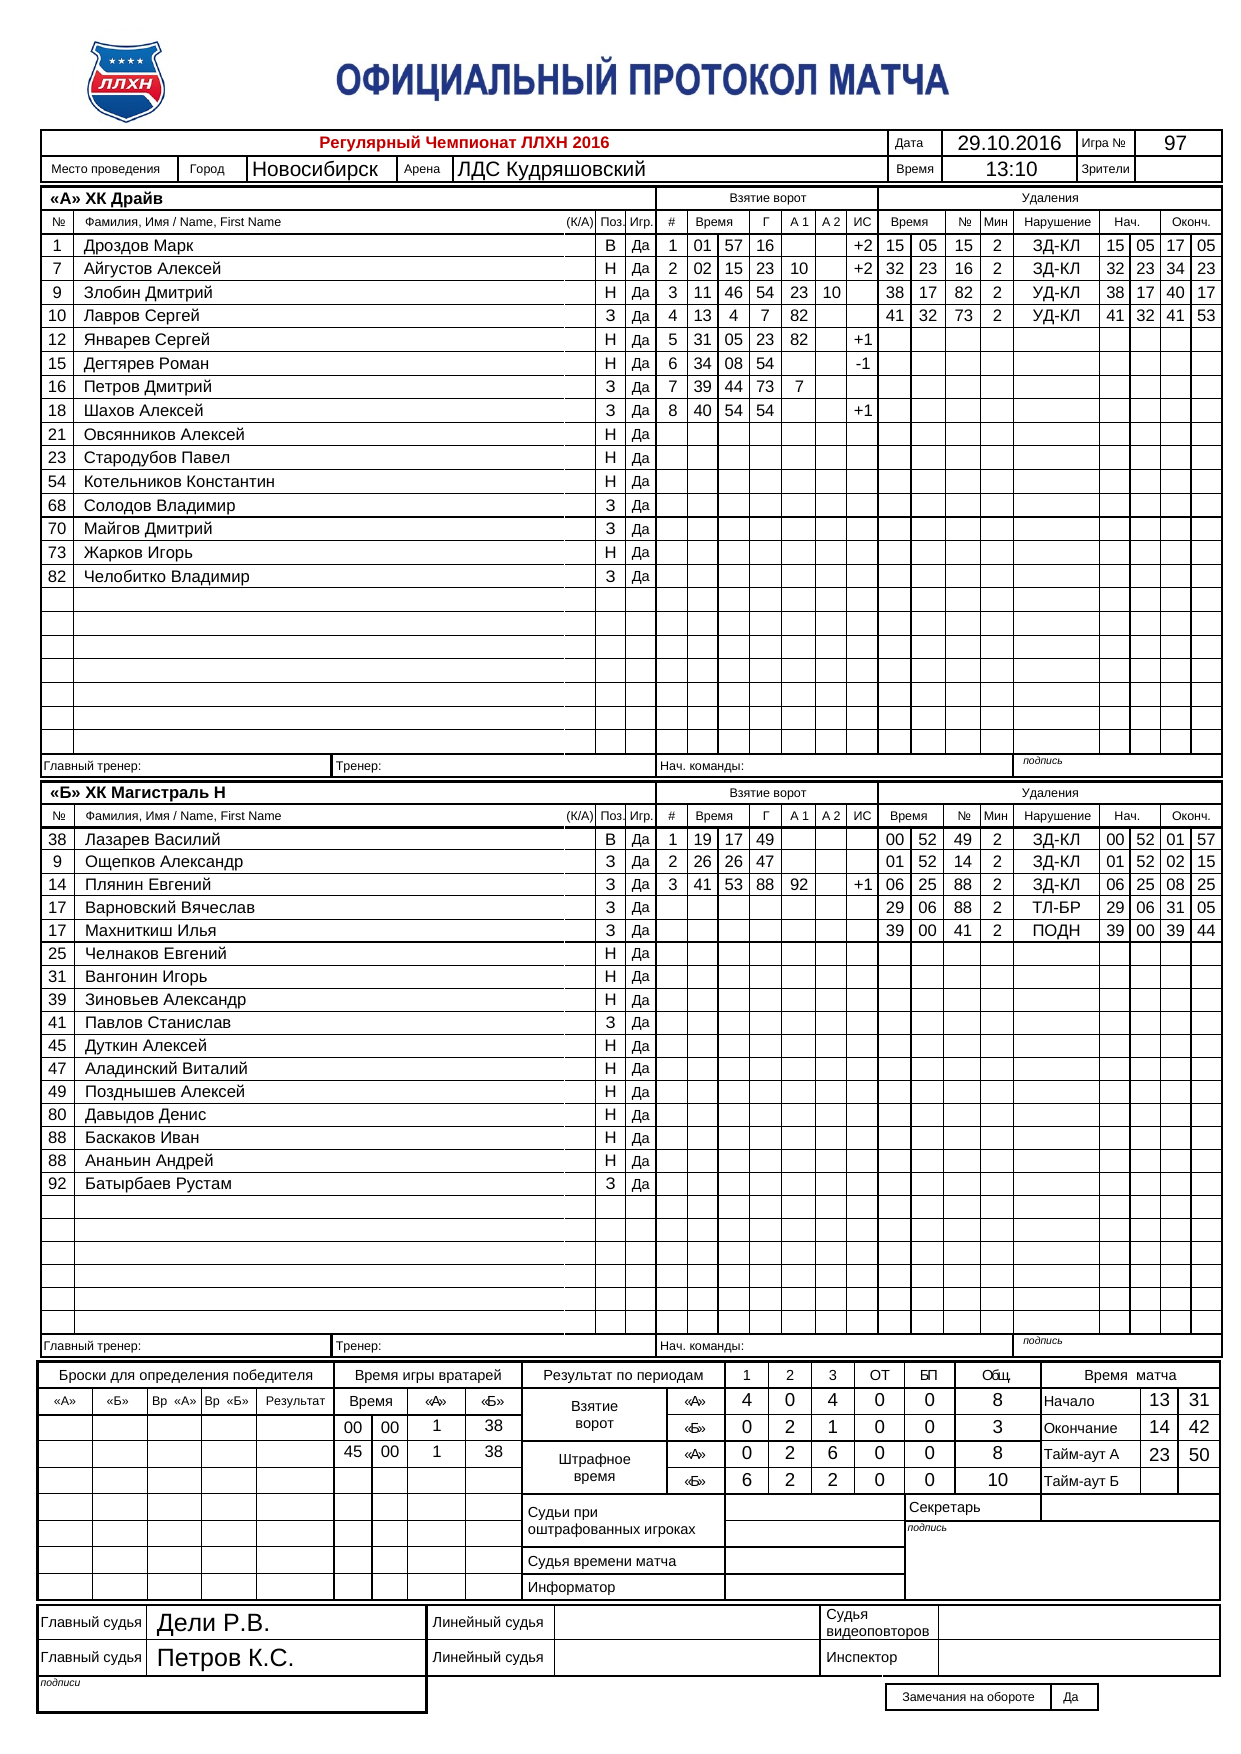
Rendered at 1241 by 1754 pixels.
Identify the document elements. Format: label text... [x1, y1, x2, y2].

table_cell [782, 1058, 815, 1079]
table_cell 14 [1141, 1415, 1177, 1440]
table_cell [912, 1150, 943, 1172]
table_cell [1141, 1468, 1177, 1493]
table_cell [1042, 1495, 1219, 1520]
table_cell Г [750, 805, 781, 826]
table_cell 52 [912, 829, 943, 849]
table_cell [1014, 376, 1099, 398]
table_cell [912, 636, 945, 658]
table_cell Да [626, 1173, 655, 1195]
table_cell [657, 989, 687, 1011]
table_cell 25 [1131, 874, 1160, 895]
table_cell 7 [782, 376, 815, 398]
table_cell [879, 636, 910, 658]
table_cell [750, 1242, 781, 1264]
table_cell [1161, 541, 1190, 564]
table_cell [1014, 1127, 1099, 1149]
table_cell [1100, 1035, 1129, 1057]
table_cell Да [626, 235, 655, 256]
table_cell [847, 446, 877, 469]
table_cell [657, 494, 687, 516]
table_cell [750, 966, 781, 987]
table_cell [466, 1521, 521, 1546]
table_cell [1161, 588, 1190, 611]
table_cell [1100, 966, 1129, 987]
table_cell [1100, 1311, 1129, 1333]
table_cell [596, 1196, 625, 1218]
table_cell [1014, 1150, 1099, 1172]
table_cell [596, 659, 625, 682]
table_cell Н [596, 257, 625, 280]
table_cell З [596, 518, 625, 540]
table_cell [719, 1219, 749, 1241]
table_cell [782, 1196, 815, 1218]
table_cell [847, 565, 877, 587]
table_cell [1131, 1035, 1160, 1057]
table_cell [726, 1521, 904, 1546]
table_cell [944, 1058, 980, 1079]
table_cell [1131, 1173, 1160, 1195]
table_cell [816, 235, 846, 256]
table_cell [42, 730, 73, 753]
table_cell [1014, 707, 1099, 729]
table_cell (К/А) [565, 211, 595, 233]
table_cell З [596, 1173, 625, 1195]
table_cell [879, 1173, 910, 1195]
table_cell [782, 1127, 815, 1149]
table_cell [816, 612, 846, 634]
table_cell [1131, 1242, 1160, 1264]
table_cell Судья времени матча [523, 1548, 724, 1573]
table_cell 05 [1192, 896, 1221, 918]
table_cell [912, 1219, 943, 1241]
table_cell Ощепков Александр [75, 850, 564, 872]
table_cell Махниткиш Илья [75, 920, 564, 941]
table_cell [912, 541, 945, 564]
table_cell [750, 1127, 781, 1149]
table_cell [1179, 1468, 1219, 1493]
table_cell [816, 446, 846, 469]
table_cell [782, 1265, 815, 1287]
table_cell [1192, 328, 1221, 351]
table_cell [688, 1104, 717, 1126]
table_cell Да [626, 1081, 655, 1103]
table_cell [782, 494, 815, 516]
table_cell [565, 989, 595, 1011]
table_cell [1014, 470, 1099, 493]
table_cell Окончание [1042, 1415, 1140, 1440]
table_cell [912, 612, 945, 634]
table_cell 5 [657, 328, 687, 351]
table_cell 21 [42, 423, 73, 445]
table_cell [93, 1521, 147, 1546]
table_cell 2 [981, 257, 1013, 280]
table_cell [879, 1058, 910, 1079]
table_cell [912, 423, 945, 445]
table_cell Н [596, 1035, 625, 1057]
table_cell [408, 1468, 465, 1493]
table_cell Н [596, 423, 625, 445]
table_cell 54 [719, 399, 749, 422]
table_cell Да [626, 494, 655, 516]
table_cell [1192, 966, 1221, 987]
table_cell ЗД-КЛ [1014, 874, 1099, 895]
table_cell Да [626, 376, 655, 398]
table_cell [1100, 470, 1129, 493]
table_cell [981, 943, 1013, 964]
table_cell [1100, 328, 1129, 351]
table_cell [726, 1495, 904, 1520]
table_cell Фамилия, Имя / Name, First Name [75, 805, 565, 826]
table_cell подпись [1014, 755, 1221, 776]
table_cell Нач. [1100, 805, 1160, 826]
table_cell [1131, 1265, 1160, 1287]
table_cell 17 [1131, 281, 1160, 303]
table_cell [847, 896, 877, 918]
table_cell Вр «А» [148, 1389, 201, 1413]
table_cell [1192, 1035, 1221, 1057]
table_cell Н [596, 1127, 625, 1149]
table_cell [719, 1035, 749, 1057]
table_cell [1014, 1173, 1099, 1195]
table_cell Город [179, 157, 246, 181]
table_cell [688, 612, 717, 634]
table_cell [688, 518, 717, 540]
table_cell 3 [657, 281, 687, 303]
table_cell [42, 1288, 74, 1310]
table_cell [847, 470, 877, 493]
table_cell [782, 1311, 815, 1333]
table_cell [1161, 1081, 1190, 1103]
table_cell [719, 1288, 749, 1310]
table_cell [1100, 683, 1129, 706]
table_cell [202, 1494, 256, 1520]
table_cell [335, 1494, 371, 1520]
table_cell Н [596, 281, 625, 303]
table_cell 2 [769, 1468, 811, 1493]
table_cell 57 [1192, 829, 1221, 849]
table_header Удаления [879, 783, 1221, 803]
table_cell [565, 1058, 595, 1079]
table_cell 42 [1179, 1415, 1219, 1440]
table_cell Главный судья [39, 1640, 146, 1675]
table_cell [565, 470, 595, 493]
table_cell [816, 1058, 846, 1079]
table_cell [1014, 636, 1099, 658]
table_cell [719, 636, 749, 658]
table_cell 01 [688, 235, 717, 256]
table_cell [1014, 588, 1099, 611]
table_cell [626, 1242, 655, 1264]
table_cell 44 [1192, 920, 1221, 941]
table_cell [816, 1127, 846, 1149]
table_cell [596, 636, 625, 658]
table_header Да [1052, 1685, 1097, 1709]
table_cell [719, 1104, 749, 1126]
table_cell 2 [981, 850, 1013, 872]
table_cell [657, 683, 687, 706]
table_cell [565, 707, 595, 729]
table_cell [39, 1574, 92, 1599]
table_cell [944, 1104, 980, 1126]
table_cell Н [596, 1150, 625, 1172]
table_cell [1161, 423, 1190, 445]
table_cell 17 [719, 829, 749, 849]
table_cell Злобин Дмитрий [74, 281, 564, 303]
table_cell [148, 1468, 201, 1493]
table_cell 15 [42, 352, 73, 374]
table_cell [782, 1035, 815, 1057]
table_cell [626, 1219, 655, 1241]
table_cell [944, 989, 980, 1011]
table_cell [912, 707, 945, 729]
table_cell [816, 850, 846, 872]
table_cell [879, 659, 910, 682]
table_cell 1 [812, 1415, 854, 1440]
table_cell [719, 920, 749, 941]
table_cell 31 [1161, 896, 1190, 918]
table_cell [726, 1548, 904, 1573]
table_cell «Б» [668, 1415, 724, 1440]
table_cell [657, 1035, 687, 1057]
table_cell [1100, 1081, 1129, 1103]
table_cell [1192, 1288, 1221, 1310]
table_cell [981, 1173, 1013, 1195]
table_cell [847, 989, 877, 1011]
table_cell [1100, 399, 1129, 422]
table_cell Оконч. [1161, 805, 1221, 826]
table_cell [1100, 1242, 1129, 1264]
table_cell [657, 1219, 687, 1241]
table_cell 05 [1131, 235, 1160, 256]
table_cell З [596, 874, 625, 895]
table_cell [912, 446, 945, 469]
table_cell [1100, 352, 1129, 374]
table_cell Варновский Вячеслав [75, 896, 564, 918]
table_cell «Б» [668, 1468, 724, 1493]
table_cell [944, 943, 980, 964]
table_cell [1161, 518, 1190, 540]
table_cell Челнаков Евгений [75, 943, 564, 964]
table_cell [1161, 989, 1190, 1011]
table_cell [912, 1242, 943, 1264]
table_cell 54 [42, 470, 73, 493]
table_cell [782, 829, 815, 849]
table_cell 73 [750, 376, 781, 398]
table_cell [657, 446, 687, 469]
table_cell Да [626, 896, 655, 918]
table_cell [74, 707, 564, 729]
table_cell Баскаков Иван [75, 1127, 564, 1149]
table_cell [1100, 1012, 1129, 1033]
table_cell Н [596, 541, 625, 564]
table_cell 0 [905, 1415, 954, 1440]
table_cell [816, 1104, 846, 1126]
table_cell [1131, 470, 1160, 493]
table_cell [879, 1012, 910, 1033]
table_header Удаления [879, 188, 1221, 209]
table_cell [1014, 1242, 1099, 1264]
table_cell Н [596, 966, 625, 987]
table_cell [782, 588, 815, 611]
table_cell [1161, 328, 1190, 351]
table_cell +1 [847, 399, 877, 422]
table_cell № [944, 805, 980, 826]
table_cell З [596, 565, 625, 587]
table_cell 01 [1100, 850, 1129, 872]
table_cell [688, 565, 717, 587]
table_cell «А» [668, 1442, 724, 1467]
table_cell +1 [847, 328, 877, 351]
table_cell Дроздов Марк [74, 235, 564, 256]
table_cell [335, 1547, 371, 1573]
table_cell [565, 494, 595, 516]
table_cell Батырбаев Рустам [75, 1173, 564, 1195]
table_cell 88 [944, 874, 980, 895]
table_cell Тренер: [333, 755, 655, 776]
table_cell [726, 1575, 904, 1599]
table_cell [688, 494, 717, 516]
table_cell [408, 1574, 465, 1599]
table_cell [750, 588, 781, 611]
table_cell [847, 1012, 877, 1033]
table_cell [1192, 423, 1221, 445]
table_cell [688, 636, 717, 658]
table_cell [946, 612, 980, 634]
table_cell 8 [956, 1442, 1040, 1467]
table_cell [688, 446, 717, 469]
table_cell [981, 1081, 1013, 1103]
table_cell Да [626, 518, 655, 540]
table_cell Судьи при оштрафованных игроках [523, 1495, 724, 1546]
table_cell [750, 730, 781, 753]
table_header БП [905, 1363, 954, 1387]
table_header Броски для определения победителя [39, 1363, 333, 1387]
table_cell Линейный судья [428, 1640, 554, 1675]
table_cell 6 [812, 1442, 854, 1467]
table_cell З [596, 1012, 625, 1033]
table_cell [1192, 399, 1221, 422]
table_cell Лазарев Василий [75, 829, 564, 849]
table_cell [565, 518, 595, 540]
table_cell Вангонин Игорь [75, 966, 564, 987]
table_cell Лавров Сергей [74, 305, 564, 327]
table_cell [657, 896, 687, 918]
table_cell 44 [719, 376, 749, 398]
table_cell 80 [42, 1104, 74, 1126]
table_cell [879, 683, 910, 706]
table_cell [750, 1173, 781, 1195]
table_cell [981, 612, 1013, 634]
table_cell [879, 423, 910, 445]
table_cell [148, 1574, 201, 1599]
table_cell Плянин Евгений [75, 874, 564, 895]
table_cell [750, 1196, 781, 1218]
table_cell [912, 399, 945, 422]
table_cell [565, 328, 595, 351]
table_cell 82 [782, 305, 815, 327]
table_cell Н [596, 446, 625, 469]
table_cell Нарушение [1014, 211, 1099, 233]
table_cell [981, 707, 1013, 729]
table_cell Н [596, 470, 625, 493]
table_header ОТ [855, 1363, 904, 1387]
table_cell З [596, 305, 625, 327]
table_cell [657, 423, 687, 445]
table_cell ЗД-КЛ [1014, 850, 1099, 872]
table_cell [847, 1104, 877, 1126]
table_cell [565, 1012, 595, 1033]
table_cell [408, 1494, 465, 1520]
table_cell [1131, 943, 1160, 964]
table_cell [719, 659, 749, 682]
table_cell -1 [847, 352, 877, 374]
table_cell Дегтярев Роман [74, 352, 564, 374]
table_cell № [42, 211, 73, 233]
table_cell [1014, 659, 1099, 682]
table_cell [946, 399, 980, 422]
table_cell [816, 636, 846, 658]
table_cell 41 [879, 305, 910, 327]
table_cell [782, 920, 815, 941]
table_cell 31 [688, 328, 717, 351]
table_cell [257, 1416, 333, 1440]
table_cell [565, 943, 595, 964]
table_cell «А» [668, 1389, 724, 1413]
table_cell [816, 920, 846, 941]
table_header Взятие ворот [657, 783, 877, 803]
table_cell [879, 1311, 910, 1333]
table_cell 70 [42, 518, 73, 540]
table_cell [750, 920, 781, 941]
table_cell [1192, 1127, 1221, 1149]
table_cell [657, 707, 687, 729]
table_cell [565, 588, 595, 611]
table_cell А 1 [782, 211, 815, 233]
table_cell Овсянников Алексей [74, 423, 564, 445]
table_cell Котельников Константин [74, 470, 564, 493]
table_cell [1099, 1682, 1220, 1711]
table_cell [946, 446, 980, 469]
table_cell [1014, 494, 1099, 516]
table_cell Тренер: [333, 1335, 655, 1356]
table_cell 2 [981, 920, 1013, 941]
table_cell [1100, 943, 1129, 964]
table_cell Тайм-аут Б [1042, 1468, 1140, 1493]
table_cell [39, 1547, 92, 1573]
table_cell Арена [398, 157, 452, 181]
table_cell [1014, 1012, 1099, 1033]
table_cell [657, 565, 687, 587]
table_cell [1100, 518, 1129, 540]
table_cell 53 [719, 874, 749, 895]
table_cell [946, 423, 980, 445]
table_cell [816, 1242, 846, 1264]
table_cell [257, 1574, 333, 1599]
table_cell [1192, 541, 1221, 564]
table_cell [1014, 943, 1099, 964]
table_cell 46 [719, 281, 749, 303]
table_cell [946, 352, 980, 374]
table_cell [847, 281, 877, 303]
table_cell [688, 1311, 717, 1333]
table_cell 01 [1161, 829, 1190, 849]
table_cell [782, 896, 815, 918]
table_cell [1131, 1012, 1160, 1033]
table_cell [565, 850, 595, 872]
table_cell [750, 1219, 781, 1241]
table_cell [782, 1104, 815, 1126]
table_cell [719, 730, 749, 753]
table_cell [39, 1468, 92, 1493]
table_cell [981, 541, 1013, 564]
table_cell 00 [335, 1416, 371, 1440]
table_cell [981, 1058, 1013, 1079]
table_cell [750, 541, 781, 564]
table_cell [912, 966, 943, 987]
table_cell Новосибирск [248, 157, 396, 181]
table_cell ЗД-КЛ [1014, 257, 1099, 280]
table_cell [1192, 943, 1221, 964]
table_cell [42, 1311, 74, 1333]
table_cell [719, 989, 749, 1011]
table_cell [565, 1242, 595, 1264]
table_cell [1161, 352, 1190, 374]
table_cell 32 [1100, 257, 1129, 280]
table_cell [750, 565, 781, 587]
table_cell 82 [782, 328, 815, 351]
table_cell [944, 1311, 980, 1333]
table_cell Начало [1042, 1389, 1140, 1413]
table_cell [981, 1242, 1013, 1264]
table_cell [335, 1521, 371, 1546]
table_cell Да [626, 281, 655, 303]
table_cell [750, 1150, 781, 1172]
table_cell 68 [42, 494, 73, 516]
table_cell 39 [1100, 920, 1129, 941]
table_cell [750, 423, 781, 445]
table_cell [912, 1127, 943, 1149]
table_cell [782, 235, 815, 256]
table_cell [93, 1468, 147, 1493]
table_cell Жарков Игорь [74, 541, 564, 564]
table_cell [1161, 683, 1190, 706]
table_cell [981, 376, 1013, 398]
table_cell [847, 541, 877, 564]
table_cell [946, 683, 980, 706]
table_cell 7 [750, 305, 781, 327]
table_cell [1161, 1242, 1190, 1264]
table_cell 0 [726, 1415, 768, 1440]
table_cell [565, 1150, 595, 1172]
table_cell [719, 1012, 749, 1033]
table_cell 25 [42, 943, 74, 964]
table_cell [202, 1547, 256, 1573]
table_cell [944, 1012, 980, 1033]
table_cell 4 [726, 1389, 768, 1413]
table_cell 08 [719, 352, 749, 374]
table_cell [1014, 1058, 1099, 1079]
table_cell [626, 588, 655, 611]
table_cell Зрители [1078, 157, 1134, 181]
table_cell [1192, 352, 1221, 374]
table_cell 14 [944, 850, 980, 872]
table_cell [719, 1265, 749, 1287]
table_cell [42, 636, 73, 658]
table_cell 54 [750, 281, 781, 303]
table_cell [981, 1012, 1013, 1033]
table_cell З [596, 376, 625, 398]
table_cell [657, 588, 687, 611]
table_cell [816, 1288, 846, 1310]
table_cell [466, 1494, 521, 1520]
table_cell Да [626, 920, 655, 941]
table_cell Мин [981, 805, 1013, 826]
table_cell [373, 1574, 407, 1599]
table_cell 41 [944, 920, 980, 941]
table_cell 26 [688, 850, 717, 872]
table_cell Да [626, 423, 655, 445]
table_cell [981, 1127, 1013, 1149]
table_cell [596, 683, 625, 706]
table_cell [1100, 1127, 1129, 1149]
table_cell [1161, 730, 1190, 753]
table_cell [657, 1150, 687, 1172]
table_cell [847, 943, 877, 964]
table_cell 4 [812, 1389, 854, 1413]
table_cell [879, 518, 910, 540]
table_cell [75, 1265, 564, 1287]
table_cell [946, 470, 980, 493]
table_cell [782, 1081, 815, 1103]
table_cell [946, 588, 980, 611]
table_cell [466, 1574, 521, 1599]
table_cell [750, 612, 781, 634]
table_cell 02 [1161, 850, 1190, 872]
table_header Время игры вратарей [335, 1363, 521, 1387]
table_cell [782, 565, 815, 587]
table_cell [1131, 683, 1160, 706]
table_cell 05 [1192, 235, 1221, 256]
table_cell Игр. [626, 805, 655, 826]
table_header 3 [812, 1363, 854, 1387]
table_cell 34 [688, 352, 717, 374]
table_cell [944, 1035, 980, 1057]
table_cell [1100, 1196, 1129, 1218]
table_cell [1131, 1311, 1160, 1333]
table_cell [912, 1012, 943, 1033]
table_header «Б» ХК Магистраль Н [42, 783, 655, 803]
table_cell [1192, 588, 1221, 611]
table_cell [944, 1219, 980, 1241]
table_cell [782, 707, 815, 729]
table_cell [912, 683, 945, 706]
table_cell [816, 659, 846, 682]
table_cell [657, 518, 687, 540]
table_cell [39, 1416, 92, 1440]
table_cell [42, 1196, 74, 1218]
table_cell [1014, 1035, 1099, 1057]
table_cell [148, 1441, 201, 1467]
table_cell [688, 588, 717, 611]
table_cell [75, 1288, 564, 1310]
table_cell 57 [719, 235, 749, 256]
table_cell [1161, 943, 1190, 964]
table_cell 00 [1100, 829, 1129, 849]
table_cell [879, 989, 910, 1011]
table_cell [1100, 565, 1129, 587]
table_cell [816, 989, 846, 1011]
table_cell 23 [782, 281, 815, 303]
table_cell 0 [905, 1442, 954, 1467]
table_cell [1131, 446, 1160, 469]
table_cell [750, 683, 781, 706]
table_cell [847, 376, 877, 398]
table_cell [719, 683, 749, 706]
table_cell [879, 565, 910, 587]
table_cell 1 [657, 829, 687, 849]
table_cell Нарушение [1014, 805, 1099, 826]
table_cell Штрафное время [523, 1442, 666, 1493]
table_cell [1161, 636, 1190, 658]
table_cell [74, 612, 564, 634]
table_cell [565, 874, 595, 895]
table_cell [596, 1288, 625, 1310]
table_cell [1161, 376, 1190, 398]
table_cell [39, 1521, 92, 1546]
table_cell 29 [1100, 896, 1129, 918]
table_cell [596, 1242, 625, 1264]
table_cell [879, 1242, 910, 1264]
table_cell [202, 1416, 256, 1440]
table_cell [816, 1012, 846, 1033]
table_cell [1014, 730, 1099, 753]
table_cell Секретарь [906, 1495, 1040, 1520]
table_cell [657, 541, 687, 564]
table_cell [946, 328, 980, 351]
table_cell [1192, 565, 1221, 587]
table_cell 16 [750, 235, 781, 256]
table_cell [42, 707, 73, 729]
table_cell [1161, 446, 1190, 469]
table_cell [1014, 1104, 1099, 1126]
table_cell 54 [750, 399, 781, 422]
table_cell [816, 328, 846, 351]
table_cell Время [879, 805, 943, 826]
table_cell [946, 730, 980, 753]
table_cell 41 [688, 874, 717, 895]
table_cell Взятие ворот [523, 1389, 666, 1440]
table_cell [944, 966, 980, 987]
table_cell 2 [981, 235, 1013, 256]
table_cell Время [879, 211, 945, 233]
table_cell Н [596, 943, 625, 964]
table_cell [847, 730, 877, 753]
table_cell [816, 352, 846, 374]
table_cell [565, 966, 595, 987]
table_cell [257, 1441, 333, 1467]
table_cell 38 [466, 1441, 521, 1467]
table_cell [981, 328, 1013, 351]
table_header «А» ХК Драйв [42, 188, 655, 209]
table_cell [565, 730, 595, 753]
table_cell [565, 423, 595, 445]
table_cell [1131, 399, 1160, 422]
table_cell [74, 659, 564, 682]
table_cell [719, 470, 749, 493]
table_cell [847, 612, 877, 634]
table_cell [1131, 1081, 1160, 1103]
table_cell [93, 1441, 147, 1467]
table_cell [879, 1127, 910, 1149]
table_cell [626, 636, 655, 658]
table_cell [944, 1173, 980, 1195]
table_cell [1131, 966, 1160, 987]
table_cell [719, 588, 749, 611]
table_cell [1131, 612, 1160, 634]
table_cell [879, 470, 910, 493]
table_cell [1100, 1219, 1129, 1241]
table_cell Место проведения [42, 157, 177, 181]
table_cell 1 [408, 1441, 465, 1467]
table_cell [912, 1196, 943, 1218]
table_cell УД-КЛ [1014, 281, 1099, 303]
table_cell [782, 683, 815, 706]
table_cell [657, 636, 687, 658]
table_cell [1131, 565, 1160, 587]
table_cell [879, 328, 910, 351]
table_cell [1192, 1219, 1221, 1241]
table_cell [1100, 707, 1129, 729]
table_cell [879, 541, 910, 564]
table_cell [912, 1081, 943, 1103]
table_cell 38 [1100, 281, 1129, 303]
table_cell [1192, 1012, 1221, 1033]
table_cell [466, 1468, 521, 1493]
table_cell [626, 1196, 655, 1218]
table_cell [719, 1081, 749, 1103]
table_header 97 [1136, 131, 1221, 155]
table_cell 39 [688, 376, 717, 398]
table_cell [1131, 376, 1160, 398]
table_cell [688, 683, 717, 706]
table_cell [596, 730, 625, 753]
table_cell [657, 1196, 687, 1218]
table_cell 0 [905, 1389, 954, 1413]
table_cell 00 [879, 829, 910, 849]
table_cell [1014, 446, 1099, 469]
table_cell 2 [769, 1442, 811, 1467]
table_cell 17 [42, 896, 74, 918]
table_cell [565, 1265, 595, 1287]
table_cell [750, 518, 781, 540]
table_cell [816, 1173, 846, 1195]
table_cell [1131, 1219, 1160, 1241]
table_cell 88 [42, 1127, 74, 1149]
table_cell [879, 1104, 910, 1126]
table_cell [816, 896, 846, 918]
table_cell [428, 1677, 882, 1711]
table_cell [75, 1242, 564, 1264]
table_cell # [657, 211, 687, 233]
table_cell [373, 1521, 407, 1546]
table_cell ТЛ-БР [1014, 896, 1099, 918]
table_cell [816, 1081, 846, 1103]
table_header Замечания на обороте [887, 1685, 1050, 1709]
table_cell 82 [42, 565, 73, 587]
table_cell 4 [657, 305, 687, 327]
table_cell [688, 1173, 717, 1195]
table_cell 1 [408, 1416, 465, 1440]
table_cell [981, 683, 1013, 706]
table_cell [719, 1150, 749, 1172]
table_cell [1161, 1150, 1190, 1172]
table_cell [944, 1196, 980, 1218]
table_cell [912, 1265, 943, 1287]
table_cell [782, 518, 815, 540]
table_cell [912, 989, 943, 1011]
table_cell [1161, 1196, 1190, 1218]
table_cell 53 [1192, 305, 1221, 327]
table_cell 2 [657, 257, 687, 280]
table_cell Павлов Станислав [75, 1012, 564, 1033]
table_cell 10 [782, 257, 815, 280]
table_cell Да [626, 850, 655, 872]
table_cell [1192, 1058, 1221, 1079]
table_cell [1014, 328, 1099, 351]
table_cell 12 [42, 328, 73, 351]
table_cell [39, 1441, 92, 1467]
table_cell [981, 636, 1013, 658]
table_cell [1014, 966, 1099, 987]
table_cell [782, 1242, 815, 1264]
table_cell ИС [847, 805, 877, 826]
table_cell Главный тренер: [42, 755, 330, 776]
table_cell 10 [816, 281, 846, 303]
table_cell [1131, 659, 1160, 682]
table_cell [688, 920, 717, 941]
table_header Результат по периодам [523, 1363, 724, 1387]
table_cell Да [626, 1150, 655, 1172]
table_cell [879, 1150, 910, 1172]
table_cell [719, 541, 749, 564]
table_cell Да [626, 966, 655, 987]
table_cell [816, 399, 846, 422]
table_cell [565, 1311, 595, 1333]
table_cell [782, 1219, 815, 1241]
table_cell [408, 1521, 465, 1546]
table_cell 23 [1141, 1441, 1177, 1467]
table_cell [847, 1035, 877, 1057]
table_cell [1014, 352, 1099, 374]
table_cell Главный судья [39, 1606, 146, 1639]
table_cell Поз. [596, 805, 625, 826]
table_cell [944, 1081, 980, 1103]
table_cell [565, 659, 595, 682]
table_cell Да [626, 446, 655, 469]
table_cell [1161, 1035, 1190, 1057]
table_cell [1014, 1081, 1099, 1103]
table_cell Инспектор [821, 1640, 938, 1675]
table_cell [1100, 1173, 1129, 1195]
table_header Дата [889, 131, 941, 155]
table_cell [626, 707, 655, 729]
table_cell [42, 659, 73, 682]
table_cell «А» [39, 1389, 92, 1413]
table_cell 0 [905, 1468, 954, 1493]
table_cell +1 [847, 874, 877, 895]
table_cell [912, 1104, 943, 1126]
table_cell [657, 1058, 687, 1079]
table_cell 41 [1161, 305, 1190, 327]
table_cell [1100, 612, 1129, 634]
table_cell [565, 565, 595, 587]
table_cell [1100, 989, 1129, 1011]
table_cell [565, 235, 595, 256]
table_cell [879, 730, 910, 753]
table_cell [816, 1035, 846, 1057]
table_cell Оконч. [1161, 211, 1221, 233]
table_cell [782, 612, 815, 634]
table_cell [944, 1265, 980, 1287]
table_cell [879, 588, 910, 611]
table_cell [719, 1127, 749, 1149]
table_cell 3 [657, 874, 687, 895]
table_cell [879, 707, 910, 729]
table_cell [750, 1035, 781, 1057]
table_cell [1192, 1081, 1221, 1103]
table_cell [688, 943, 717, 964]
table_cell [946, 659, 980, 682]
table_cell 32 [879, 257, 910, 280]
table_cell [750, 494, 781, 516]
table_cell Нач. команды: [657, 1335, 1012, 1356]
table_cell [847, 829, 877, 849]
table_cell [688, 1012, 717, 1033]
table_cell [816, 943, 846, 964]
table_cell 13 [1141, 1389, 1177, 1413]
table_cell Мин [981, 211, 1013, 233]
table_cell [782, 1150, 815, 1172]
table_cell 52 [912, 850, 943, 872]
table_cell [657, 966, 687, 987]
table_cell [782, 636, 815, 658]
table_cell +2 [847, 235, 877, 256]
table_cell [1014, 565, 1099, 587]
table_cell [981, 1196, 1013, 1218]
table_cell [782, 730, 815, 753]
table_cell [688, 989, 717, 1011]
picture [5, 28, 1179, 129]
table_cell Н [596, 1058, 625, 1079]
table_cell [1100, 446, 1129, 469]
table_cell [1131, 636, 1160, 658]
table_cell Линейный судья [428, 1606, 554, 1639]
table_cell Да [626, 1035, 655, 1057]
table_cell [981, 989, 1013, 1011]
table_cell [847, 494, 877, 516]
table_cell 49 [750, 829, 781, 849]
table_cell Шахов Алексей [74, 399, 564, 422]
table_cell # [657, 805, 687, 826]
table_cell Вр «Б» [202, 1389, 256, 1413]
table_cell [719, 707, 749, 729]
table_cell [847, 1150, 877, 1172]
table_cell № [42, 805, 74, 826]
table_cell 50 [1179, 1441, 1219, 1467]
table_cell [847, 659, 877, 682]
table_cell [42, 612, 73, 634]
table_cell Давыдов Денис [75, 1104, 564, 1126]
table_header Регулярный Чемпионат ЛЛХН 2016 [42, 131, 887, 155]
table_cell 2 [812, 1468, 854, 1493]
table_cell [565, 1035, 595, 1057]
table_cell [1131, 989, 1160, 1011]
table_cell [42, 683, 73, 706]
table_cell [847, 707, 877, 729]
table_cell [879, 943, 910, 964]
table_cell Н [596, 1081, 625, 1103]
table_cell [1131, 730, 1160, 753]
table_cell 18 [42, 399, 73, 422]
table_cell [750, 989, 781, 1011]
table_cell [719, 494, 749, 516]
table_cell [750, 1012, 781, 1033]
table_cell [1161, 612, 1190, 634]
table_cell [816, 470, 846, 493]
table_cell А 2 [816, 805, 846, 826]
table_cell [1192, 470, 1221, 493]
table_cell [1192, 1173, 1221, 1195]
table_cell [42, 1242, 74, 1264]
table_cell 32 [912, 305, 945, 327]
table_cell [719, 1058, 749, 1079]
table_cell 45 [335, 1441, 371, 1467]
table_cell 47 [750, 850, 781, 872]
table_cell [1014, 518, 1099, 540]
table_cell [565, 683, 595, 706]
table_cell [816, 683, 846, 706]
table_cell 88 [750, 874, 781, 895]
table_cell [782, 989, 815, 1011]
table_cell [257, 1494, 333, 1520]
table_cell ЗД-КЛ [1014, 235, 1099, 256]
table_cell [946, 376, 980, 398]
table_cell [565, 1196, 595, 1218]
table_cell [1161, 1173, 1190, 1195]
table_cell 19 [688, 829, 717, 849]
table_cell 1 [657, 235, 687, 256]
table_cell [1131, 352, 1160, 374]
table_cell [719, 612, 749, 634]
table_cell [719, 896, 749, 918]
table_cell З [596, 896, 625, 918]
table_cell [750, 943, 781, 964]
table_cell [847, 1058, 877, 1079]
table_cell [981, 565, 1013, 587]
table_cell [93, 1416, 147, 1440]
table_cell Да [626, 1058, 655, 1079]
table_cell 23 [750, 328, 781, 351]
table_cell [1014, 541, 1099, 564]
table_cell [912, 659, 945, 682]
table_cell Нач. [1100, 211, 1160, 233]
table_cell 25 [1192, 874, 1221, 895]
table_cell [1014, 1219, 1099, 1241]
table_cell [847, 423, 877, 445]
table_cell 6 [657, 352, 687, 374]
table_cell [688, 707, 717, 729]
table_cell [981, 1035, 1013, 1057]
table_cell З [596, 850, 625, 872]
table_cell [1136, 157, 1221, 181]
table_cell [847, 1173, 877, 1195]
table_cell Январев Сергей [74, 328, 564, 351]
table_cell [1131, 707, 1160, 729]
table_cell [847, 920, 877, 941]
table_cell 14 [42, 874, 74, 895]
table_cell [1131, 1104, 1160, 1126]
table_cell [688, 966, 717, 987]
table_cell [879, 1219, 910, 1241]
table_cell [1100, 1104, 1129, 1126]
table_cell 01 [879, 850, 910, 872]
table_cell 38 [466, 1416, 521, 1440]
table_cell Ананьин Андрей [75, 1150, 564, 1172]
table_cell 92 [782, 874, 815, 895]
table_header Общ. [956, 1363, 1040, 1387]
table_cell [719, 1242, 749, 1264]
table_cell 05 [719, 328, 749, 351]
table_cell Время [688, 211, 749, 233]
table_cell [688, 730, 717, 753]
table_cell [1014, 989, 1099, 1011]
table_cell 47 [42, 1058, 74, 1079]
table_cell [657, 920, 687, 941]
table_cell 2 [769, 1415, 811, 1440]
table_cell 2 [657, 850, 687, 872]
table_cell [847, 1265, 877, 1287]
table_cell [879, 1265, 910, 1287]
table_cell [1161, 1104, 1190, 1126]
table_cell [1100, 659, 1129, 682]
table_cell 17 [1161, 235, 1190, 256]
table_cell 49 [42, 1081, 74, 1103]
table_cell [657, 1311, 687, 1333]
table_cell 25 [912, 874, 943, 895]
table_cell [879, 399, 910, 422]
table_cell Фамилия, Имя / Name, First Name [74, 211, 565, 233]
table_cell З [596, 920, 625, 941]
table_cell [847, 1196, 877, 1218]
table_cell [1131, 1127, 1160, 1149]
table_cell № [946, 211, 980, 233]
table_cell [1100, 730, 1129, 753]
table_cell 54 [750, 352, 781, 374]
table_cell [912, 1173, 943, 1195]
table_cell [816, 1150, 846, 1172]
table_cell Да [626, 305, 655, 327]
table_cell 52 [1131, 850, 1160, 872]
table_cell [1192, 518, 1221, 540]
table_cell [688, 1081, 717, 1103]
table_header Игра № [1078, 131, 1134, 155]
table_cell [565, 1288, 595, 1310]
table_cell 4 [719, 305, 749, 327]
table_cell 13:10 [943, 157, 1076, 181]
table_cell [565, 281, 595, 303]
table_cell [408, 1547, 465, 1573]
table_cell [750, 1081, 781, 1103]
table_cell 23 [42, 446, 73, 469]
table_cell [1161, 1265, 1190, 1287]
table_cell [847, 966, 877, 987]
table_cell [626, 1265, 655, 1287]
table_cell [750, 1311, 781, 1333]
table_cell [688, 1058, 717, 1079]
table_cell В [596, 235, 625, 256]
table_cell [335, 1468, 371, 1493]
table_cell [1161, 470, 1190, 493]
table_cell ЛДС Кудряшовский [454, 157, 887, 181]
table_cell Время [335, 1389, 407, 1413]
table_cell Да [626, 541, 655, 564]
table_cell Н [596, 352, 625, 374]
table_cell [626, 1288, 655, 1310]
table_cell [912, 730, 945, 753]
table_cell 15 [1100, 235, 1129, 256]
table_cell 7 [42, 257, 73, 280]
table_cell Судья видеоповторов [821, 1606, 938, 1639]
table_cell 15 [1192, 850, 1221, 872]
table_cell 00 [912, 920, 943, 941]
table_cell 06 [1100, 874, 1129, 895]
table_cell [565, 1104, 595, 1126]
table_cell [750, 1265, 781, 1287]
table_cell [816, 829, 846, 849]
table_cell [816, 707, 846, 729]
table_cell 0 [855, 1442, 904, 1467]
table_cell [688, 1127, 717, 1149]
table_cell [719, 966, 749, 987]
table_cell [657, 1012, 687, 1033]
table_cell [74, 588, 564, 611]
table_cell Время [889, 157, 941, 181]
table_cell [719, 1196, 749, 1218]
table_cell [626, 683, 655, 706]
table_cell [981, 446, 1013, 469]
table_cell 00 [373, 1441, 407, 1467]
table_cell [912, 470, 945, 493]
table_cell [626, 1311, 655, 1333]
table_cell [750, 636, 781, 658]
table_cell [816, 1196, 846, 1218]
table_cell [657, 1081, 687, 1103]
table_cell [1014, 1311, 1099, 1333]
table_header 29.10.2016 [943, 131, 1076, 155]
table_cell [719, 423, 749, 445]
table_cell [719, 446, 749, 469]
table_cell [688, 659, 717, 682]
table_cell [1161, 1012, 1190, 1033]
table_cell 1 [42, 235, 73, 256]
table_cell 40 [1161, 281, 1190, 303]
table_cell [750, 1058, 781, 1079]
table_cell [719, 518, 749, 540]
table_cell 0 [769, 1389, 811, 1413]
table_cell [981, 352, 1013, 374]
table_cell 8 [956, 1389, 1040, 1413]
table_cell 23 [750, 257, 781, 280]
table_cell [981, 1219, 1013, 1241]
table_cell [1131, 494, 1160, 516]
table_cell «Б» [93, 1389, 147, 1413]
table_cell [944, 1288, 980, 1310]
table_cell 9 [42, 281, 73, 303]
table_cell [74, 636, 564, 658]
table_cell А 2 [816, 211, 846, 233]
table_cell [596, 588, 625, 611]
table_cell [1131, 423, 1160, 445]
table_cell [1014, 612, 1099, 634]
table_cell [981, 730, 1013, 753]
table_cell [946, 636, 980, 658]
table_cell [981, 470, 1013, 493]
table_cell 2 [981, 305, 1013, 327]
table_cell [555, 1606, 819, 1639]
table_cell [1192, 1104, 1221, 1126]
table_cell [1161, 966, 1190, 987]
table_cell Да [626, 470, 655, 493]
table_cell [1014, 399, 1099, 422]
table_cell [75, 1311, 564, 1333]
table_cell [944, 1242, 980, 1264]
table_cell [1192, 1150, 1221, 1172]
table_cell 06 [879, 874, 910, 895]
table_cell [555, 1640, 819, 1675]
table_cell 39 [1161, 920, 1190, 941]
table_cell [719, 565, 749, 587]
table_cell [1161, 659, 1190, 682]
table_cell [148, 1416, 201, 1440]
table_cell [981, 588, 1013, 611]
table_cell [847, 850, 877, 872]
table_cell [879, 352, 910, 374]
table_cell [257, 1521, 333, 1546]
table_cell [912, 943, 943, 964]
table_cell [782, 1173, 815, 1195]
table_cell [148, 1521, 201, 1546]
table_cell [1161, 1058, 1190, 1079]
table_cell [565, 896, 595, 918]
table_cell 38 [42, 829, 74, 849]
table_cell [257, 1547, 333, 1573]
table_cell [946, 494, 980, 516]
table_cell [879, 1035, 910, 1057]
table_cell [657, 1104, 687, 1126]
table_cell [847, 1081, 877, 1103]
table_cell [847, 683, 877, 706]
table_cell [373, 1547, 407, 1573]
table_cell [879, 1196, 910, 1218]
table_cell [688, 470, 717, 493]
table_cell [719, 1311, 749, 1333]
table_cell [946, 518, 980, 540]
table_cell [657, 943, 687, 964]
table_cell 73 [42, 541, 73, 564]
table_cell Поз. [596, 211, 625, 233]
table_cell Да [626, 989, 655, 1011]
table_cell А 1 [782, 805, 815, 826]
table_cell [782, 659, 815, 682]
table_cell 82 [946, 281, 980, 303]
table_cell «А» [408, 1389, 465, 1413]
table_cell [1014, 1288, 1099, 1310]
table_cell 9 [42, 850, 74, 872]
table_cell (К/А) [565, 805, 595, 826]
table_cell [565, 636, 595, 658]
table_cell 0 [855, 1415, 904, 1440]
table_cell [879, 494, 910, 516]
table_cell [816, 730, 846, 753]
table_cell [565, 305, 595, 327]
table_cell [565, 1219, 595, 1241]
table_cell [782, 966, 815, 987]
table_cell [750, 1288, 781, 1310]
table_cell [657, 1173, 687, 1195]
table_cell [565, 446, 595, 469]
table_cell Позднышев Алексей [75, 1081, 564, 1103]
table_cell [74, 730, 564, 753]
table_cell [750, 446, 781, 469]
table_cell [847, 1127, 877, 1149]
table_cell 8 [657, 399, 687, 422]
table_cell [1192, 446, 1221, 469]
table_cell 29 [879, 896, 910, 918]
table_cell 05 [912, 235, 945, 256]
table_cell [816, 1311, 846, 1333]
table_cell 23 [912, 257, 945, 280]
table_cell [202, 1574, 256, 1599]
table_cell [750, 707, 781, 729]
table_cell 17 [912, 281, 945, 303]
table_cell [626, 659, 655, 682]
table_cell [946, 707, 980, 729]
table_cell [1100, 636, 1129, 658]
table_cell [565, 920, 595, 941]
table_cell [1192, 494, 1221, 516]
table_cell [981, 423, 1013, 445]
table_cell [202, 1441, 256, 1467]
table_cell [912, 588, 945, 611]
table_cell [1014, 423, 1099, 445]
table_cell [879, 1288, 910, 1310]
table_cell [373, 1468, 407, 1493]
table_cell [782, 943, 815, 964]
table_cell 34 [1161, 257, 1190, 280]
table_cell [1100, 1150, 1129, 1172]
table_cell [688, 1219, 717, 1241]
table_cell 11 [688, 281, 717, 303]
table_cell 2 [981, 896, 1013, 918]
table_cell [912, 518, 945, 540]
table_cell [42, 1219, 74, 1241]
table_cell [912, 1311, 943, 1333]
table_cell [719, 943, 749, 964]
table_cell [688, 541, 717, 564]
table_cell [1100, 376, 1129, 398]
table_cell [1131, 518, 1160, 540]
table_cell [1192, 612, 1221, 634]
table_cell Зиновьев Александр [75, 989, 564, 1011]
table_cell В [596, 829, 625, 849]
table_cell [565, 541, 595, 564]
table_cell [688, 896, 717, 918]
table_cell [782, 541, 815, 564]
table_cell [93, 1494, 147, 1520]
table_cell [1161, 1288, 1190, 1310]
table_cell Дуткин Алексей [75, 1035, 564, 1057]
table_cell [981, 1104, 1013, 1126]
table_cell [688, 1265, 717, 1287]
table_cell [93, 1574, 147, 1599]
table_cell Результат [257, 1389, 333, 1413]
table_cell [466, 1547, 521, 1573]
table_cell Тайм-аут А [1042, 1441, 1140, 1467]
table_cell [879, 446, 910, 469]
table_cell [1192, 1196, 1221, 1218]
table_cell [847, 1311, 877, 1333]
table_cell 23 [1131, 257, 1160, 280]
table_cell Да [626, 257, 655, 280]
table_cell [981, 494, 1013, 516]
table_cell Время [688, 805, 749, 826]
table_cell [782, 399, 815, 422]
table_cell УД-КЛ [1014, 305, 1099, 327]
table_cell Да [626, 565, 655, 587]
table_cell 49 [944, 829, 980, 849]
table_cell [1100, 588, 1129, 611]
table_cell [1192, 376, 1221, 398]
table_cell [847, 636, 877, 658]
table_cell [657, 612, 687, 634]
table_cell [565, 1127, 595, 1149]
table_cell 2 [981, 281, 1013, 303]
table_cell 52 [1131, 829, 1160, 849]
table_cell [782, 1288, 815, 1310]
table_cell [657, 1265, 687, 1287]
table_cell [883, 1677, 1220, 1681]
table_cell [1131, 1288, 1160, 1310]
table_cell 88 [42, 1150, 74, 1172]
table_cell 92 [42, 1173, 74, 1195]
table_cell [565, 399, 595, 422]
table_cell [626, 730, 655, 753]
table_cell [688, 423, 717, 445]
table_cell 45 [42, 1035, 74, 1057]
table_cell 0 [855, 1468, 904, 1493]
table_cell [1100, 1265, 1129, 1287]
table_cell [1131, 1058, 1160, 1079]
table_cell [782, 423, 815, 445]
table_cell [782, 850, 815, 872]
table_cell Да [626, 1012, 655, 1033]
table_cell [912, 352, 945, 374]
table_cell Челобитко Владимир [74, 565, 564, 587]
table_cell подпись [906, 1522, 1219, 1599]
table_cell 26 [719, 850, 749, 872]
table_cell [1161, 1127, 1190, 1149]
table_cell 31 [42, 966, 74, 987]
table_cell 40 [688, 399, 717, 422]
table_cell [1161, 707, 1190, 729]
table_cell [912, 376, 945, 398]
table_cell [148, 1494, 201, 1520]
table_cell [688, 1196, 717, 1218]
table_cell [912, 328, 945, 351]
table_cell [657, 1288, 687, 1310]
table_cell [373, 1494, 407, 1520]
table_cell [596, 1265, 625, 1287]
table_cell Стародубов Павел [74, 446, 564, 469]
table_cell [202, 1468, 256, 1493]
table_cell [981, 518, 1013, 540]
table_cell 08 [1161, 874, 1190, 895]
table_cell [1192, 707, 1221, 729]
table_cell [565, 376, 595, 398]
table_cell [657, 1242, 687, 1264]
table_cell [657, 730, 687, 753]
table_cell Н [596, 1104, 625, 1126]
table_cell [946, 541, 980, 564]
table_cell 2 [981, 874, 1013, 895]
table_cell [1131, 328, 1160, 351]
table_cell 17 [1192, 281, 1221, 303]
table_cell 2 [981, 829, 1013, 849]
table_cell [816, 518, 846, 540]
table_cell [596, 612, 625, 634]
table_cell 06 [912, 896, 943, 918]
table_cell [148, 1547, 201, 1573]
table_cell [847, 1242, 877, 1264]
table_cell 10 [42, 305, 73, 327]
table_cell 06 [1131, 896, 1160, 918]
table_cell [657, 659, 687, 682]
table_cell [816, 376, 846, 398]
table_cell 0 [726, 1442, 768, 1467]
table_cell [981, 1288, 1013, 1310]
table_cell [657, 1127, 687, 1149]
table_cell [596, 707, 625, 729]
table_cell Да [626, 829, 655, 849]
table_cell [1192, 730, 1221, 753]
table_cell 41 [1100, 305, 1129, 327]
table_cell 15 [719, 257, 749, 280]
table_cell [1192, 659, 1221, 682]
table_cell [816, 966, 846, 987]
table_cell Игр. [626, 211, 655, 233]
table_cell [944, 1150, 980, 1172]
table_cell [335, 1574, 371, 1599]
table_cell [688, 1150, 717, 1172]
table_cell [816, 588, 846, 611]
table_cell [688, 1288, 717, 1310]
table_cell [1192, 636, 1221, 658]
table_cell [816, 1219, 846, 1241]
table_cell [1100, 423, 1129, 445]
table_cell [816, 257, 846, 280]
table_cell [1100, 541, 1129, 564]
table_cell 00 [373, 1416, 407, 1440]
table_cell [1161, 1311, 1190, 1333]
table_cell [257, 1468, 333, 1493]
table_cell [879, 966, 910, 987]
table_cell [782, 1012, 815, 1033]
table_cell [1100, 494, 1129, 516]
table_cell [1131, 588, 1160, 611]
table_cell Петров К.С. [147, 1640, 425, 1675]
table_cell [1161, 565, 1190, 587]
table_cell 39 [879, 920, 910, 941]
table_cell Аладинский Виталий [75, 1058, 564, 1079]
table_cell [816, 1265, 846, 1287]
table_cell [1100, 1058, 1129, 1079]
table_cell [981, 1265, 1013, 1287]
table_cell Г [750, 211, 781, 233]
table_cell [879, 1081, 910, 1103]
table_cell [565, 257, 595, 280]
table_cell Да [626, 352, 655, 374]
table_cell [626, 612, 655, 634]
table_cell [1192, 1242, 1221, 1264]
table_cell 73 [946, 305, 980, 327]
table_cell 7 [657, 376, 687, 398]
table_header Время матча [1042, 1363, 1219, 1387]
table_cell Да [626, 943, 655, 964]
table_cell [981, 1311, 1013, 1333]
table_cell [912, 1035, 943, 1057]
table_cell [565, 1173, 595, 1195]
table_cell «Б » [466, 1389, 521, 1413]
table_cell [42, 588, 73, 611]
table_cell [944, 1127, 980, 1149]
table_cell [39, 1494, 92, 1520]
table_cell [1131, 1150, 1160, 1172]
table_cell [912, 494, 945, 516]
table_cell [93, 1547, 147, 1573]
table_cell [816, 423, 846, 445]
table_cell 15 [946, 235, 980, 256]
table_header Взятие ворот [657, 188, 877, 209]
table_cell [847, 1288, 877, 1310]
table_cell Дели Р.В. [147, 1606, 425, 1639]
table_cell [981, 659, 1013, 682]
table_cell [912, 1288, 943, 1310]
table_cell 13 [688, 305, 717, 327]
table_cell [565, 352, 595, 374]
table_cell 31 [1179, 1389, 1219, 1413]
table_cell [847, 518, 877, 540]
table_cell [912, 565, 945, 587]
table_cell [565, 1081, 595, 1103]
table_cell Да [626, 874, 655, 895]
table_cell 02 [688, 257, 717, 280]
table_cell [816, 494, 846, 516]
table_cell [688, 1242, 717, 1264]
table_cell [816, 565, 846, 587]
table_cell [782, 352, 815, 374]
table_cell Петров Дмитрий [74, 376, 564, 398]
table_cell Солодов Владимир [74, 494, 564, 516]
table_cell [750, 659, 781, 682]
table_cell [688, 1035, 717, 1057]
table_cell [782, 470, 815, 493]
table_cell Нач. команды: [657, 755, 1012, 776]
table_cell +2 [847, 257, 877, 280]
table_cell [657, 470, 687, 493]
table_cell [1100, 1288, 1129, 1310]
table_cell [981, 966, 1013, 987]
table_cell 15 [879, 235, 910, 256]
table_header 2 [769, 1363, 811, 1387]
table_cell Да [626, 1104, 655, 1126]
table_cell [782, 446, 815, 469]
table_cell [816, 874, 846, 895]
table_cell З [596, 399, 625, 422]
table_cell Да [626, 399, 655, 422]
table_cell 16 [946, 257, 980, 280]
table_cell ИС [847, 211, 877, 233]
table_cell 00 [1131, 920, 1160, 941]
table_cell подписи [39, 1677, 425, 1711]
table_cell [946, 565, 980, 587]
table_cell [202, 1521, 256, 1546]
table_cell ПОДН [1014, 920, 1099, 941]
table_cell 41 [42, 1012, 74, 1033]
table_cell [75, 1196, 564, 1218]
table_cell [847, 588, 877, 611]
table_cell [565, 829, 595, 849]
table_cell Н [596, 328, 625, 351]
table_cell Главный тренер: [42, 1335, 330, 1356]
table_cell [596, 1219, 625, 1241]
table_cell 6 [726, 1468, 768, 1493]
table_cell [939, 1640, 1219, 1675]
table_cell Майгов Дмитрий [74, 518, 564, 540]
table_cell Да [626, 1127, 655, 1149]
table_cell [879, 612, 910, 634]
table_cell [1161, 1219, 1190, 1241]
table_cell [74, 683, 564, 706]
table_cell [816, 541, 846, 564]
table_cell [1131, 1196, 1160, 1218]
table_cell [847, 305, 877, 327]
table_cell [1161, 399, 1190, 422]
table_cell [847, 1219, 877, 1241]
table_cell [1161, 494, 1190, 516]
table_cell [750, 896, 781, 918]
table_cell [42, 1265, 74, 1287]
table_cell 17 [42, 920, 74, 941]
table_cell [1131, 541, 1160, 564]
table_cell Айгустов Алексей [74, 257, 564, 280]
table_cell [565, 612, 595, 634]
table_cell Да [626, 328, 655, 351]
table_cell [879, 376, 910, 398]
table_cell [1192, 1265, 1221, 1287]
table_cell 3 [956, 1415, 1040, 1440]
table_cell [912, 1058, 943, 1079]
table_cell [1192, 683, 1221, 706]
table_cell [981, 1150, 1013, 1172]
table_cell З [596, 494, 625, 516]
table_cell [596, 1311, 625, 1333]
table_cell [1192, 1311, 1221, 1333]
table_cell [1014, 683, 1099, 706]
table_header 1 [726, 1363, 768, 1387]
table_cell 0 [855, 1389, 904, 1413]
table_cell ЗД-КЛ [1014, 829, 1099, 849]
table_cell 38 [879, 281, 910, 303]
table_cell [750, 470, 781, 493]
table_cell [1014, 1265, 1099, 1287]
table_cell [75, 1219, 564, 1241]
table_cell [816, 305, 846, 327]
table_cell 10 [956, 1468, 1040, 1493]
table_cell [939, 1606, 1219, 1639]
table_cell Информатор [523, 1575, 724, 1599]
table_cell [750, 1104, 781, 1126]
table_cell 16 [42, 376, 73, 398]
table_cell 32 [1131, 305, 1160, 327]
table_cell [981, 399, 1013, 422]
table_cell [1192, 989, 1221, 1011]
table_cell [719, 1173, 749, 1195]
table_cell 88 [944, 896, 980, 918]
table_cell 39 [42, 989, 74, 1011]
table_cell [1014, 1196, 1099, 1218]
table_cell Н [596, 989, 625, 1011]
table_cell 23 [1192, 257, 1221, 280]
table_cell подпись [1014, 1335, 1221, 1356]
